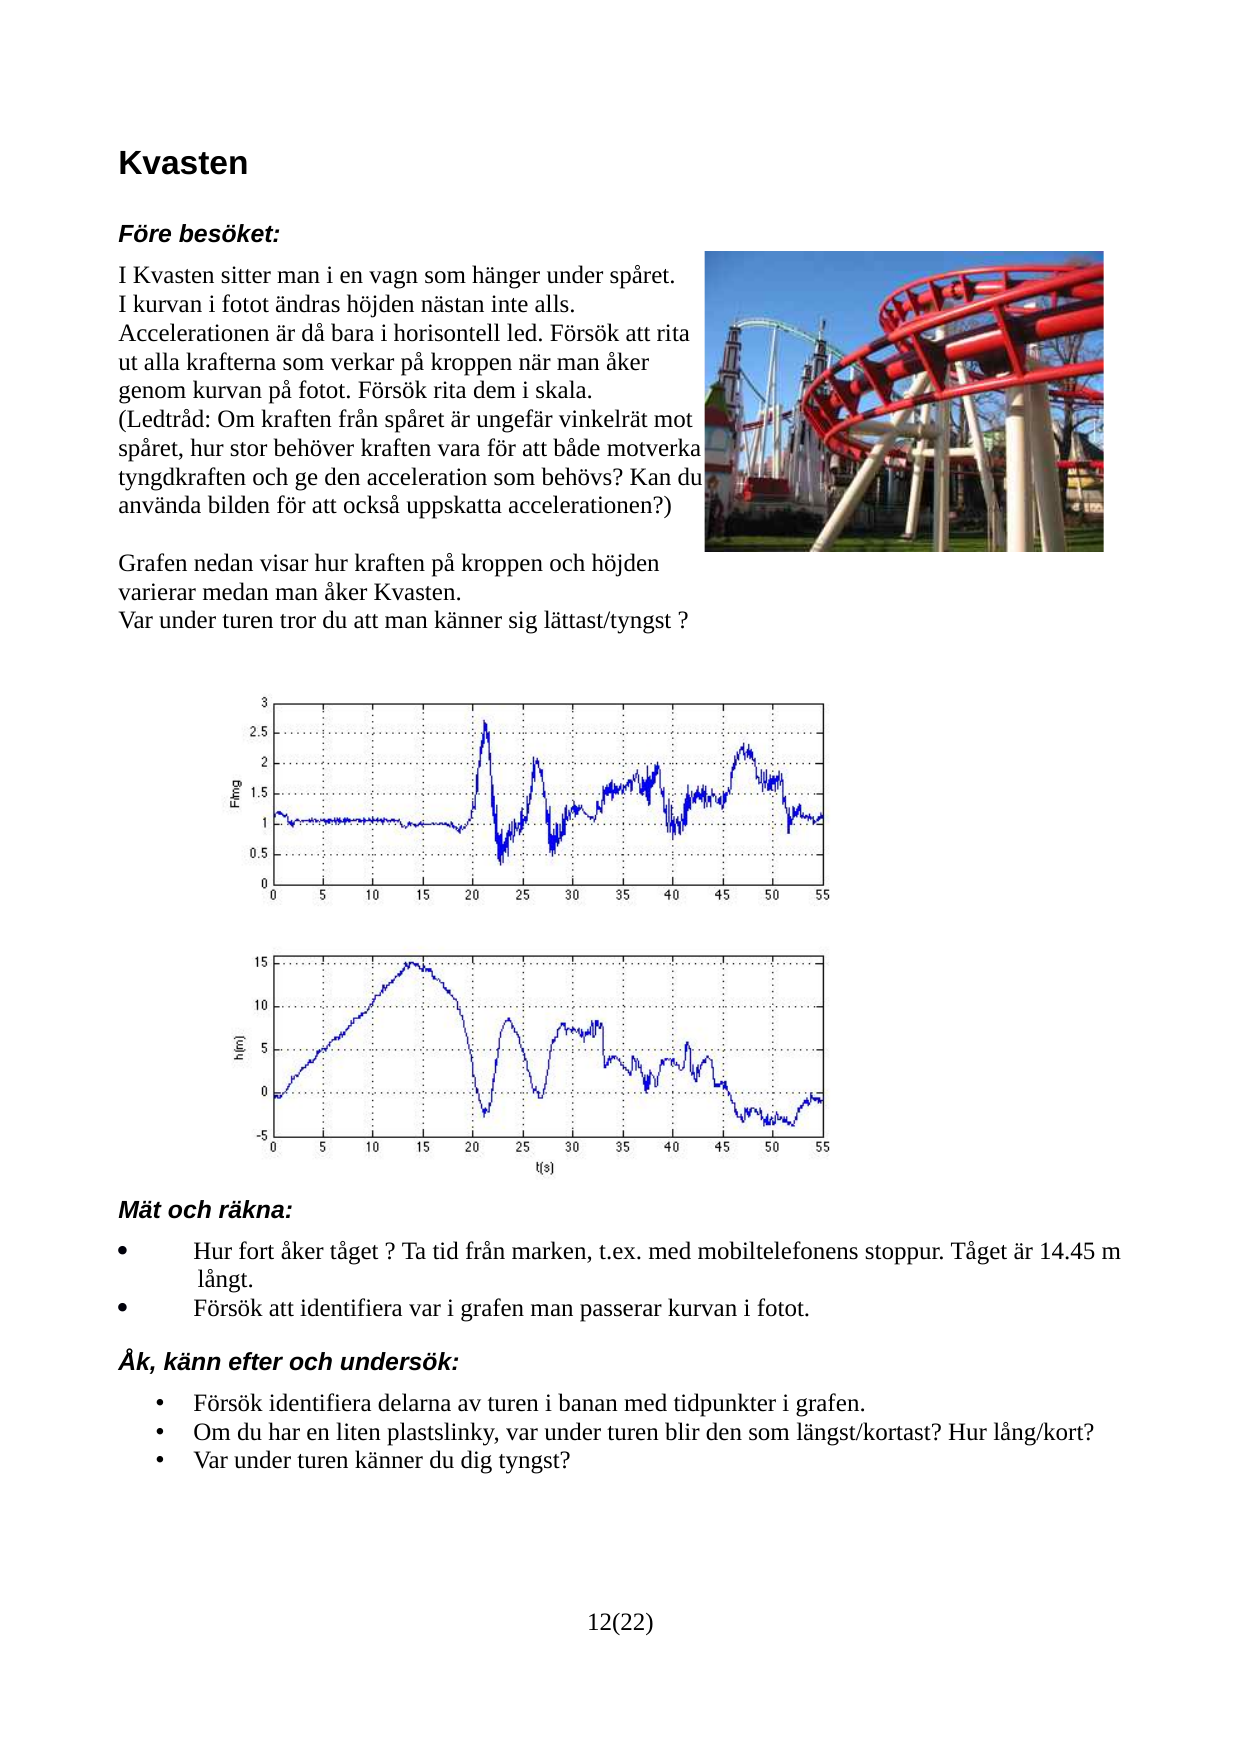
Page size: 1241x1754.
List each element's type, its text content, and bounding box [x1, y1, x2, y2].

picture [704, 251, 1104, 552]
list Försök att identifiera var i grafen man passerar kurvan i fotot. [118, 1293, 1122, 1322]
text I kurvan i fotot ändras höjden nästan inte alls. Accelerationen är då bara i horisontell led. Försök att rita ut alla krafterna som verkar på kroppen när man åker genom kurvan på fotot. Försök rita dem i skala. [118, 289, 704, 404]
list Hur fort åker tåget ? Ta tid från marken, t.ex. med mobiltelefonens stoppur. Tåget är 14.45 m långt. [118, 1236, 1122, 1293]
list Om du har en liten plastslinky, var under turen blir den som längst/kortast? Hur lång/kort? [156, 1417, 1122, 1446]
subtitle Kvasten [118, 143, 1122, 182]
subtitle Mät och räkna: [118, 659, 1122, 1223]
text Var under turen tror du att man känner sig lättast/tyngst ? [118, 605, 1122, 634]
text Grafen nedan visar hur kraften på kroppen och höjden varierar medan man åker Kvasten. [118, 548, 1122, 605]
text I Kvasten sitter man i en vagn som hänger under spåret. [118, 260, 704, 289]
picture [181, 663, 890, 1195]
list Var under turen känner du dig tyngst? [156, 1446, 1122, 1474]
list Försök identifiera delarna av turen i banan med tidpunkter i grafen. [156, 1388, 1122, 1417]
text (Ledtråd: Om kraften från spåret är ungefär vinkelrät mot spåret, hur stor behöver kraften vara för att både motverka tyngdkraften och ge den acceleration som behövs? Kan du använda bilden för att också uppskatta accelerationen?) [118, 404, 704, 519]
subtitle Före besöket: [118, 219, 1122, 248]
subtitle Åk, känn efter och undersök: [118, 1347, 1122, 1376]
